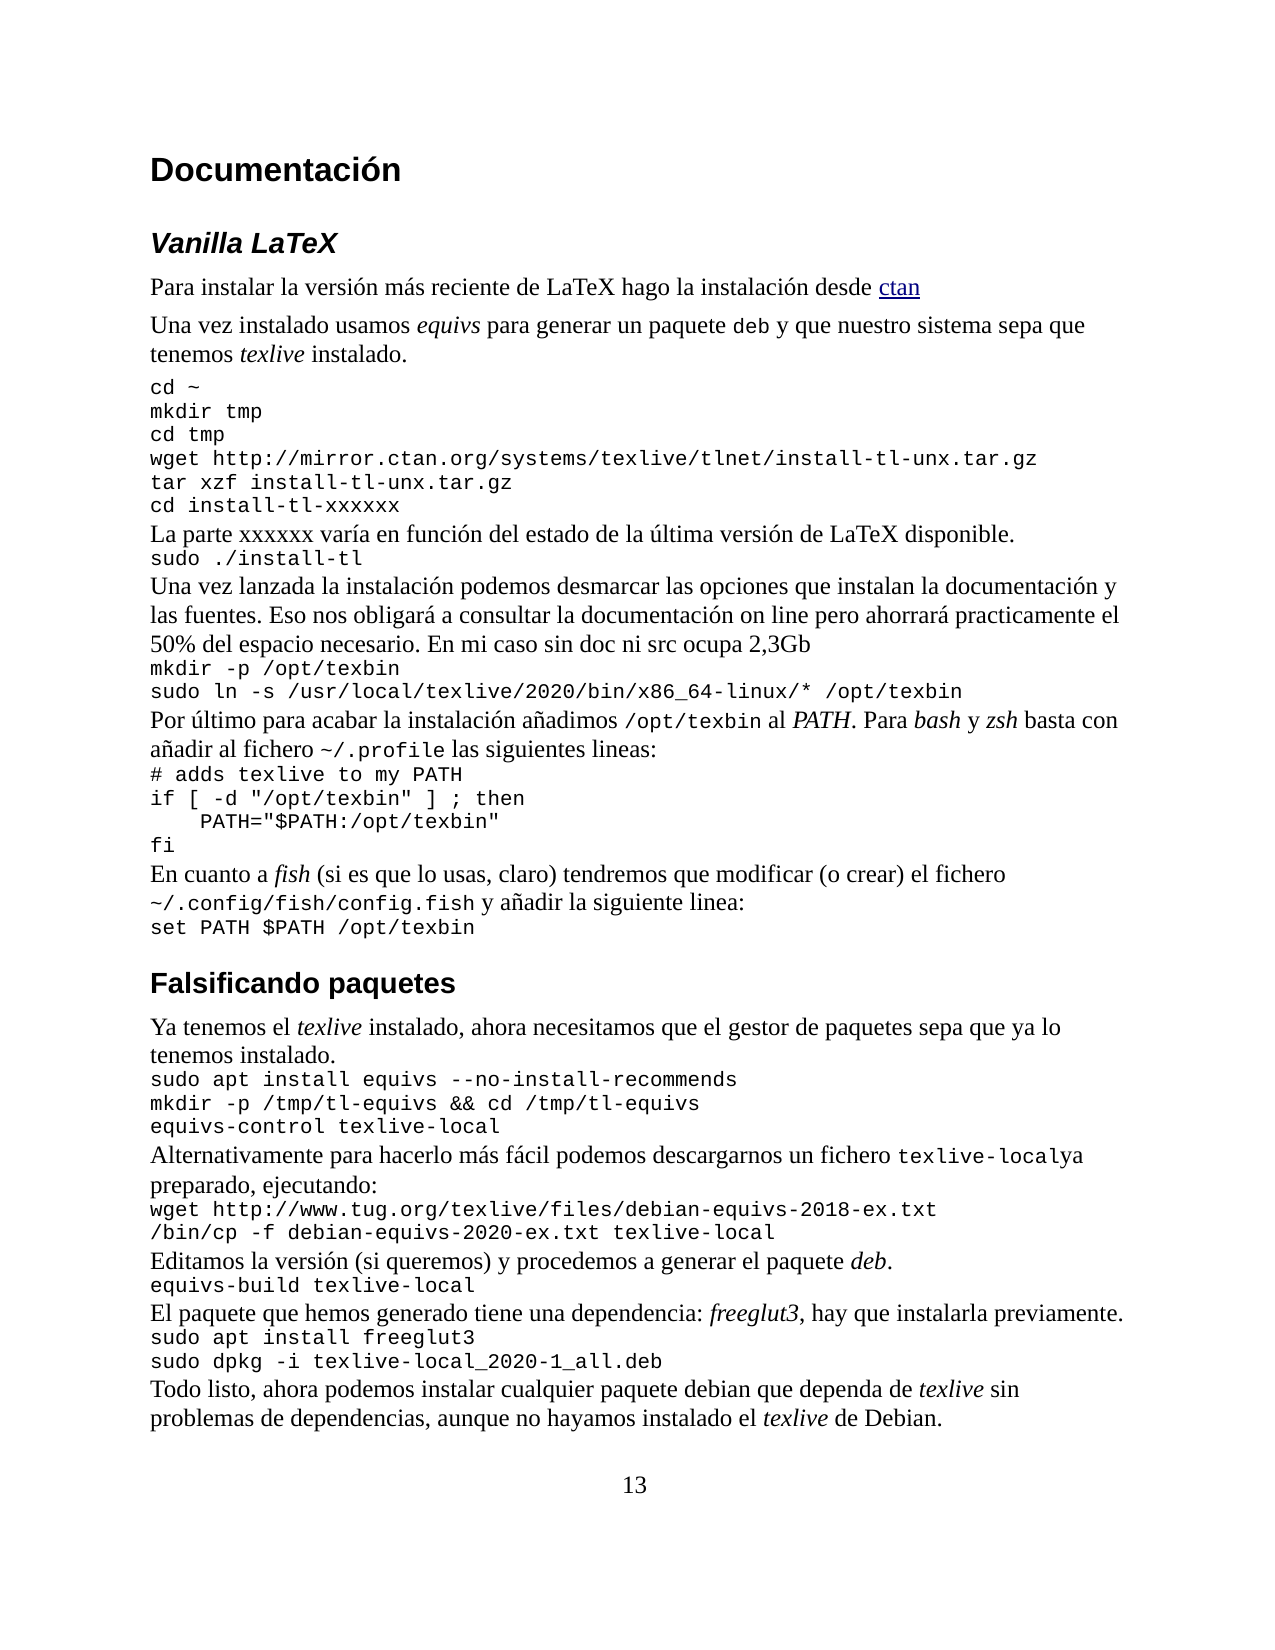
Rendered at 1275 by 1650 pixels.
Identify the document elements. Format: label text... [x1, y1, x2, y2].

text sudo apt install freeglut3 [150, 1327, 1125, 1351]
subtitle Falsificando paquetes [150, 966, 1125, 999]
text sudo dpkg -i texlive-local_2020-1_all.deb [150, 1351, 1125, 1374]
text wget http://mirror.ctan.org/systems/texlive/tlnet/install-tl-unx.tar.gz [150, 448, 1125, 472]
text sudo apt install equivs --no-install-recommends [150, 1069, 1125, 1093]
text equivs-control texlive-local [150, 1117, 1125, 1140]
text mkdir tmp [150, 401, 1125, 424]
text Una vez instalado usamos equivs para generar un paquete deb y que nuestro sistema sepa que tenemos texlive instalado. [150, 310, 1125, 368]
text sudo ln -s /usr/local/texlive/2020/bin/x86_64-linux/* /opt/texbin [150, 681, 1125, 705]
text /bin/cp -f debian-equivs-2020-ex.txt texlive-local [150, 1222, 1125, 1246]
text cd ~ [150, 377, 1125, 401]
subtitle Vanilla LaTeX [150, 226, 1125, 260]
text cd tmp [150, 424, 1125, 448]
text Editamos la versión (si queremos) y procedemos a generar el paquete deb. [150, 1246, 1125, 1274]
text El paquete que hemos generado tiene una dependencia: freeglut3, hay que instalarla previamente. [150, 1298, 1125, 1327]
text Todo listo, ahora podemos instalar cualquier paquete debian que dependa de texlive sin problemas de dependencias, aunque no hayamos instalado el texlive de Debian. [150, 1374, 1125, 1432]
text Para instalar la versión más reciente de LaTeX hago la instalación desde ctan [150, 272, 1125, 301]
text tar xzf install-tl-unx.tar.gz [150, 472, 1125, 495]
text En cuanto a fish (si es que lo usas, claro) tendremos que modificar (o crear) el fichero ~/.config/fish/config.fish y añadir la siguiente linea: [150, 859, 1125, 917]
text Ya tenemos el texlive instalado, ahora necesitamos que el gestor de paquetes sepa que ya lo tenemos instalado. [150, 1012, 1125, 1069]
text wget http://www.tug.org/texlive/files/debian-equivs-2018-ex.txt [150, 1198, 1125, 1222]
text set PATH $PATH /opt/texbin [150, 917, 1125, 941]
subtitle Documentación [150, 150, 1125, 189]
text Una vez lanzada la instalación podemos desmarcar las opciones que instalan la documentación y las fuentes. Eso nos obligará a consultar la documentación on line pero ahorrará practicamente el 50% del espacio necesario. En mi caso sin doc ni src ocupa 2,3Gb [150, 571, 1125, 658]
text if [ -d "/opt/texbin" ] ; then [150, 788, 1125, 811]
text La parte xxxxxx varía en función del estado de la última versión de LaTeX disponible. [150, 519, 1125, 548]
text # adds texlive to my PATH [150, 764, 1125, 788]
text PATH="$PATH:/opt/texbin" [150, 811, 1125, 835]
text Alternativamente para hacerlo más fácil podemos descargarnos un fichero texlive-localya preparado, ejecutando: [150, 1140, 1125, 1198]
text Por último para acabar la instalación añadimos /opt/texbin al PATH. Para bash y zsh basta con añadir al fichero ~/.profile las siguientes lineas: [150, 705, 1125, 764]
text mkdir -p /opt/texbin [150, 658, 1125, 681]
text sudo ./install-tl [150, 548, 1125, 571]
text equivs-build texlive-local [150, 1274, 1125, 1298]
text mkdir -p /tmp/tl-equivs && cd /tmp/tl-equivs [150, 1093, 1125, 1117]
text fi [150, 835, 1125, 859]
text cd install-tl-xxxxxx [150, 495, 1125, 519]
